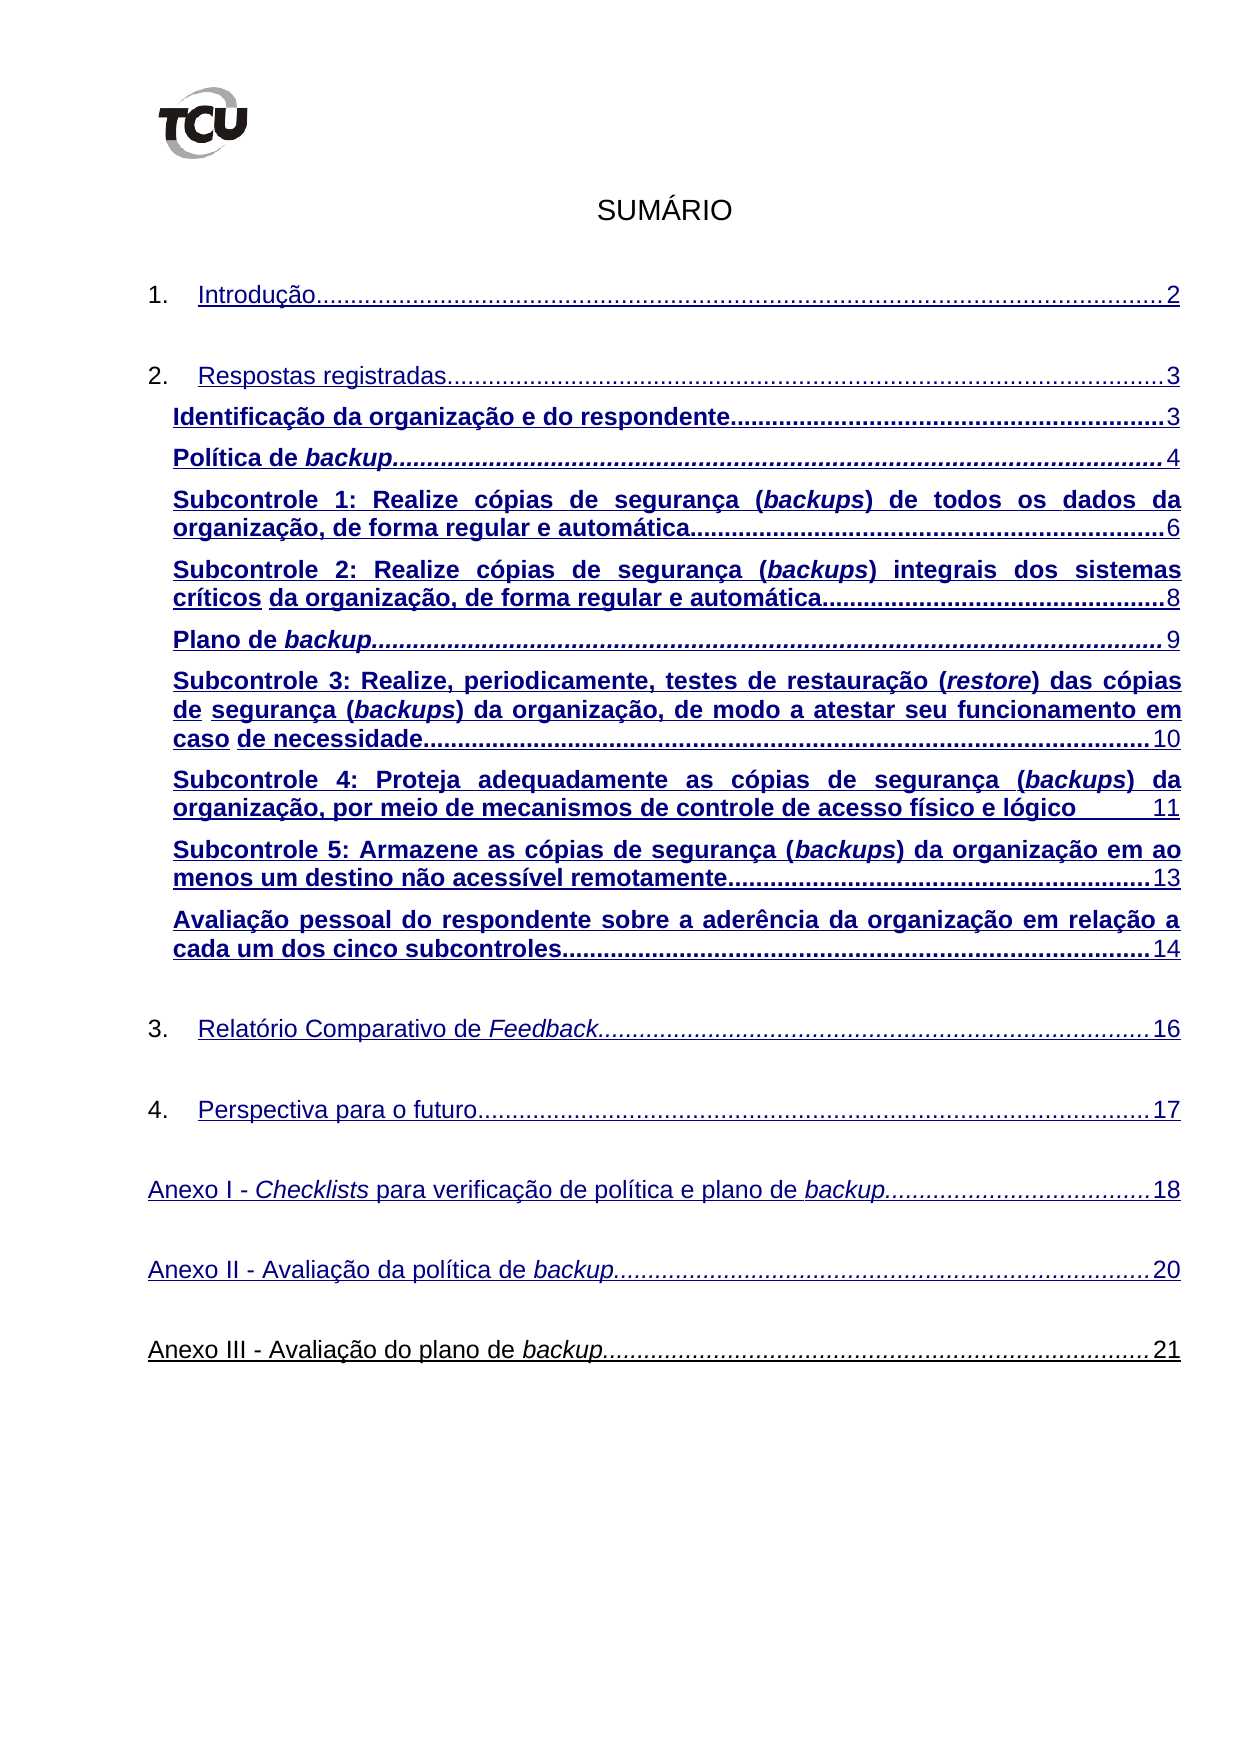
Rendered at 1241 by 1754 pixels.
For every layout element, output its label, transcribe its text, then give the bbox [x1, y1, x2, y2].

text Subcontrole 2: Realize cópias de segurança (backups) integrais dos sistemas críticos da organização, de forma regular e automática 8 [173, 555, 1182, 580]
text Anexo III - Avaliação do plano de backup 21 [148, 1335, 1194, 1364]
list Respostas registradas 3 [148, 361, 1194, 389]
text Subcontrole 3: Realize, periodicamente, testes de restauração (restore) das cópias de segurança (backups) da organização, de modo a atestar seu funcionamento em caso de necessidade 10 [173, 666, 1182, 691]
list Relatório Comparativo de Feedback 16 [148, 1014, 1194, 1043]
text Subcontrole 1: Realize cópias de segurança (backups) de todos os dados da organização, de forma regular e automática 6 [173, 485, 1182, 542]
text Subcontrole 4: Proteja adequadamente as cópias de segurança (backups) da organização, por meio de mecanismos de controle de acesso físico e lógico 11 [173, 765, 1182, 822]
text Subcontrole 5: Armazene as cópias de segurança (backups) da organização em ao menos um destino não acessível remotamente 13 [173, 861, 1182, 892]
text Anexo II - Avaliação da política de backup 20 [148, 1255, 1194, 1284]
text Identificação da organização e do respondente 3 [173, 402, 1194, 431]
text Subcontrole 2: Realize cópias de segurança (backups) integrais dos sistemas críticos da organização, de forma regular e automática 8 [173, 581, 1182, 612]
text SUMÁRIO [181, 193, 1149, 227]
text Avaliação pessoal do respondente sobre a aderência da organização em relação a cada um dos cinco subcontroles 14 [173, 905, 1181, 930]
text Avaliação pessoal do respondente sobre a aderência da organização em relação a cada um dos cinco subcontroles 14 [173, 931, 1181, 959]
text Subcontrole 5: Armazene as cópias de segurança (backups) da organização em ao menos um destino não acessível remotamente 13 [173, 835, 1182, 860]
list Perspectiva para o futuro 17 [148, 1094, 1194, 1123]
text Plano de backup 9 [173, 625, 1194, 653]
picture [158, 87, 248, 159]
text Anexo I - Checklists para verificação de política e plano de backup 18 [148, 1174, 1194, 1203]
text Subcontrole 3: Realize, periodicamente, testes de restauração (restore) das cópias de segurança (backups) da organização, de modo a atestar seu funcionamento em caso de necessidade 10 [173, 692, 1182, 752]
list Introdução 2 [148, 280, 1194, 309]
text Política de backup 4 [173, 443, 1194, 472]
